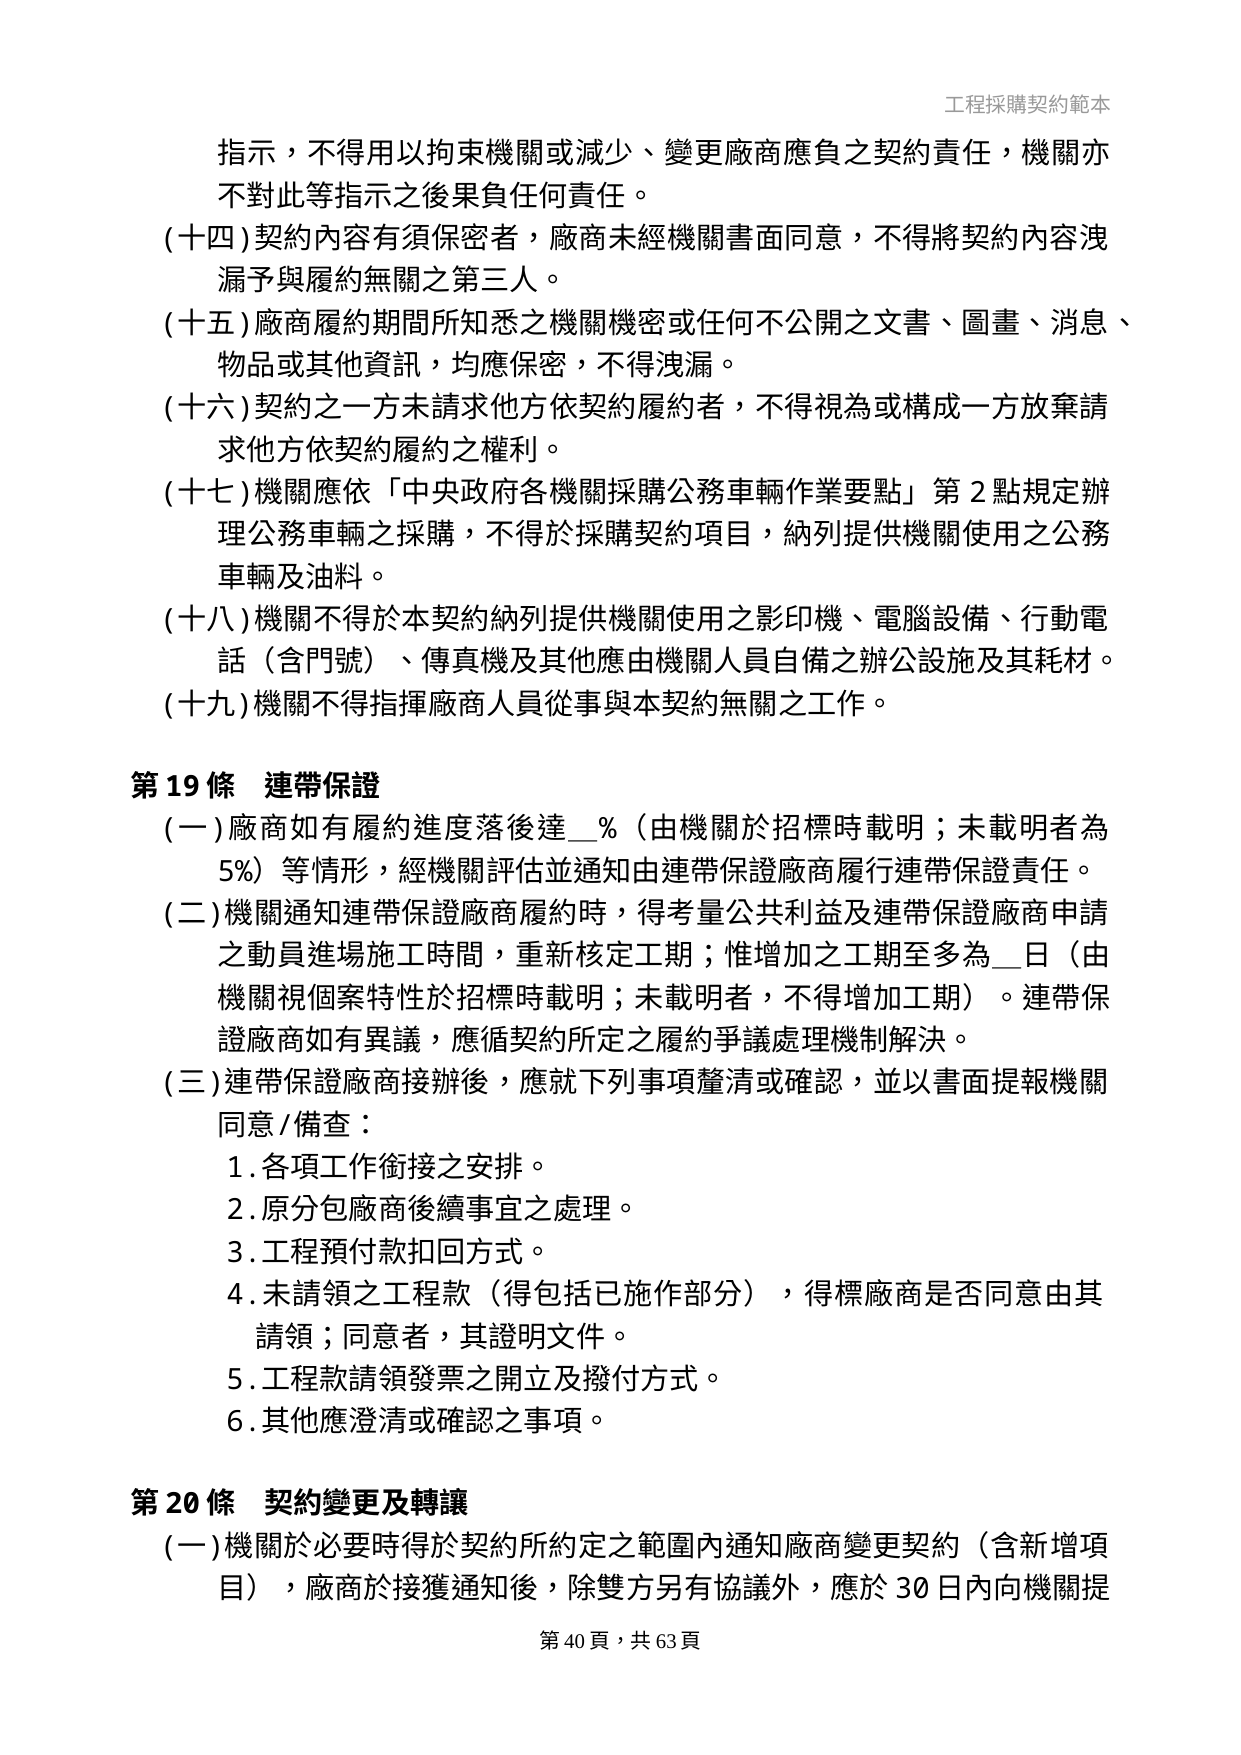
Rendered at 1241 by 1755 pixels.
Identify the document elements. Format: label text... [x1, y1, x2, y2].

text 2.原分包廠商後續事宜之處理。 [226, 1186, 1104, 1228]
text 6.其他應澄清或確認之事項。 [226, 1398, 1104, 1440]
text (十六)契約之一方未請求他方依契約履約者，不得視為或構成一方放棄請求他方依契約履約之權利。 [159, 384, 1110, 468]
text (一)機關於必要時得於契約所約定之範圍內通知廠商變更契約（含新增項目），廠商於接獲通知後，除雙方另有協議外，應於30日內向機關提 [159, 1522, 1110, 1607]
text 5.工程款請領發票之開立及撥付方式。 [226, 1355, 1104, 1398]
text 第20條 契約變更及轉讓 [130, 1480, 1110, 1522]
text (二)機關通知連帶保證廠商履約時，得考量公共利益及連帶保證廠商申請之動員進場施工時間，重新核定工期；惟增加之工期至多為＿日（由機關視個案特性於招標時載明；未載明者，不得增加工期）。連帶保證廠商如有異議，應循契約所定之履約爭議處理機制解決。 [159, 889, 1110, 1059]
text 3.工程預付款扣回方式。 [226, 1228, 1104, 1271]
text 指示，不得用以拘束機關或減少、變更廠商應負之契約責任，機關亦不對此等指示之後果負任何責任。 [159, 130, 1110, 214]
text (十四)契約內容有須保密者，廠商未經機關書面同意，不得將契約內容洩漏予與履約無關之第三人。 [159, 214, 1110, 299]
text (十八)機關不得於本契約納列提供機關使用之影印機、電腦設備、行動電話（含門號）、傳真機及其他應由機關人員自備之辦公設施及其耗材。 [159, 596, 1110, 680]
text 1.各項工作銜接之安排。 [226, 1143, 1104, 1186]
text 4.未請領之工程款（得包括已施作部分），得標廠商是否同意由其請領；同意者，其證明文件。 [226, 1271, 1104, 1355]
text 第19條 連帶保證 [130, 762, 1110, 805]
text (十七)機關應依「中央政府各機關採購公務車輛作業要點」第2點規定辦理公務車輛之採購，不得於採購契約項目，納列提供機關使用之公務車輛及油料。 [159, 468, 1110, 596]
text (一)廠商如有履約進度落後達＿%（由機關於招標時載明；未載明者為5%）等情形，經機關評估並通知由連帶保證廠商履行連帶保證責任。 [159, 805, 1110, 889]
text (三)連帶保證廠商接辦後，應就下列事項釐清或確認，並以書面提報機關同意/備查： [159, 1059, 1110, 1143]
text (十五)廠商履約期間所知悉之機關機密或任何不公開之文書、圖畫、消息、物品或其他資訊，均應保密，不得洩漏。 [159, 299, 1110, 384]
text (十九)機關不得指揮廠商人員從事與本契約無關之工作。 [159, 680, 1110, 723]
